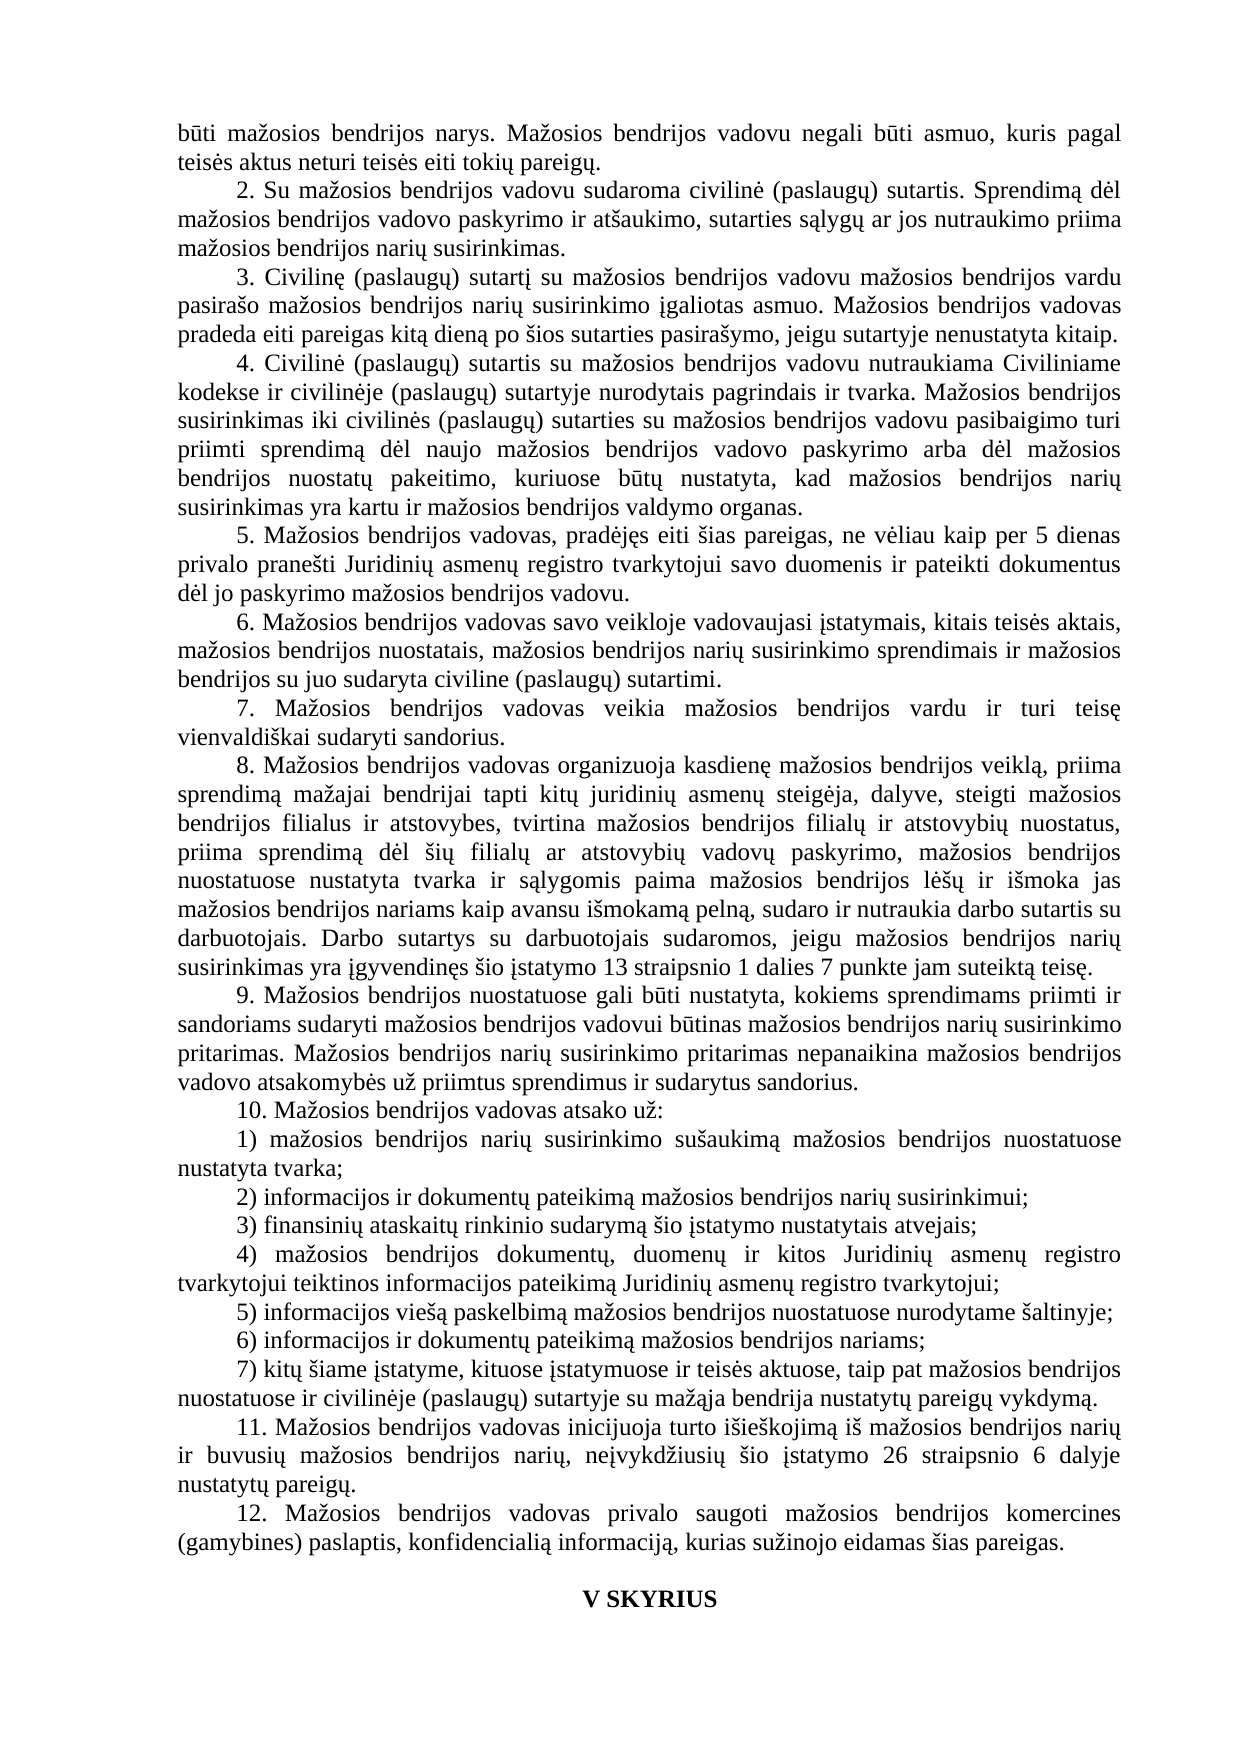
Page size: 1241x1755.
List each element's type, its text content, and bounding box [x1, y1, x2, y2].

text 9. Mažosios bendrijos nuostatuose gali būti nustatyta, kokiems sprendimams priimti ir sandoriams sudaryti mažosios bendrijos vadovui būtinas mažosios bendrijos narių susirinkimo pritarimas. Mažosios bendrijos narių susirinkimo pritarimas nepanaikina mažosios bendrijos vadovo atsakomybės už priimtus sprendimus ir sudarytus sandorius. [177, 981, 1122, 1096]
text V SKYRIUS [177, 1584, 1122, 1613]
text 10. Mažosios bendrijos vadovas atsako už: [177, 1096, 1122, 1124]
text 5. Mažosios bendrijos vadovas, pradėjęs eiti šias pareigas, ne vėliau kaip per 5 dienas privalo pranešti Juridinių asmenų registro tvarkytojui savo duomenis ir pateikti dokumentus dėl jo paskyrimo mažosios bendrijos vadovu. [177, 521, 1122, 607]
text 11. Mažosios bendrijos vadovas inicijuoja turto išieškojimą iš mažosios bendrijos narių ir buvusių mažosios bendrijos narių, neįvykdžiusių šio įstatymo 26 straipsnio 6 dalyje nustatytų pareigų. [177, 1412, 1122, 1498]
text 3) finansinių ataskaitų rinkinio sudarymą šio įstatymo nustatytais atvejais; [177, 1211, 1122, 1239]
text 7) kitų šiame įstatyme, kituose įstatymuose ir teisės aktuose, taip pat mažosios bendrijos nuostatuose ir civilinėje (paslaugų) sutartyje su mažąja bendrija nustatytų pareigų vykdymą. [177, 1354, 1122, 1412]
text 4. Civilinė (paslaugų) sutartis su mažosios bendrijos vadovu nutraukiama Civiliniame kodekse ir civilinėje (paslaugų) sutartyje nurodytais pagrindais ir tvarka. Mažosios bendrijos susirinkimas iki civilinės (paslaugų) sutarties su mažosios bendrijos vadovu pasibaigimo turi priimti sprendimą dėl naujo mažosios bendrijos vadovo paskyrimo arba dėl mažosios bendrijos nuostatų pakeitimo, kuriuose būtų nustatyta, kad mažosios bendrijos narių susirinkimas yra kartu ir mažosios bendrijos valdymo organas. [177, 348, 1122, 521]
text 6. Mažosios bendrijos vadovas savo veikloje vadovaujasi įstatymais, kitais teisės aktais, mažosios bendrijos nuostatais, mažosios bendrijos narių susirinkimo sprendimais ir mažosios bendrijos su juo sudaryta civiline (paslaugų) sutartimi. [177, 607, 1122, 693]
text 6) informacijos ir dokumentų pateikimą mažosios bendrijos nariams; [177, 1326, 1122, 1354]
text 7. Mažosios bendrijos vadovas veikia mažosios bendrijos vardu ir turi teisę vienvaldiškai sudaryti sandorius. [177, 693, 1122, 751]
text 1) mažosios bendrijos narių susirinkimo sušaukimą mažosios bendrijos nuostatuose nustatyta tvarka; [177, 1124, 1122, 1182]
text būti mažosios bendrijos narys. Mažosios bendrijos vadovu negali būti asmuo, kuris pagal teisės aktus neturi teisės eiti tokių pareigų. [177, 118, 1122, 176]
text 4) mažosios bendrijos dokumentų, duomenų ir kitos Juridinių asmenų registro tvarkytojui teiktinos informacijos pateikimą Juridinių asmenų registro tvarkytojui; [177, 1239, 1122, 1297]
text 8. Mažosios bendrijos vadovas organizuoja kasdienę mažosios bendrijos veiklą, priima sprendimą mažajai bendrijai tapti kitų juridinių asmenų steigėja, dalyve, steigti mažosios bendrijos filialus ir atstovybes, tvirtina mažosios bendrijos filialų ir atstovybių nuostatus, priima sprendimą dėl šių filialų ar atstovybių vadovų paskyrimo, mažosios bendrijos nuostatuose nustatyta tvarka ir sąlygomis paima mažosios bendrijos lėšų ir išmoka jas mažosios bendrijos nariams kaip avansu išmokamą pelną, sudaro ir nutraukia darbo sutartis su darbuotojais. Darbo sutartys su darbuotojais sudaromos, jeigu mažosios bendrijos narių susirinkimas yra įgyvendinęs šio įstatymo 13 straipsnio 1 dalies 7 punkte jam suteiktą teisę. [177, 751, 1122, 981]
text 3. Civilinę (paslaugų) sutartį su mažosios bendrijos vadovu mažosios bendrijos vardu pasirašo mažosios bendrijos narių susirinkimo įgaliotas asmuo. Mažosios bendrijos vadovas pradeda eiti pareigas kitą dieną po šios sutarties pasirašymo, jeigu sutartyje nenustatyta kitaip. [177, 262, 1122, 348]
text 12. Mažosios bendrijos vadovas privalo saugoti mažosios bendrijos komercines (gamybines) paslaptis, konfidencialią informaciją, kurias sužinojo eidamas šias pareigas. [177, 1498, 1122, 1556]
text 2. Su mažosios bendrijos vadovu sudaroma civilinė (paslaugų) sutartis. Sprendimą dėl mažosios bendrijos vadovo paskyrimo ir atšaukimo, sutarties sąlygų ar jos nutraukimo priima mažosios bendrijos narių susirinkimas. [177, 176, 1122, 262]
text 2) informacijos ir dokumentų pateikimą mažosios bendrijos narių susirinkimui; [177, 1182, 1122, 1211]
text 5) informacijos viešą paskelbimą mažosios bendrijos nuostatuose nurodytame šaltinyje; [177, 1297, 1122, 1326]
